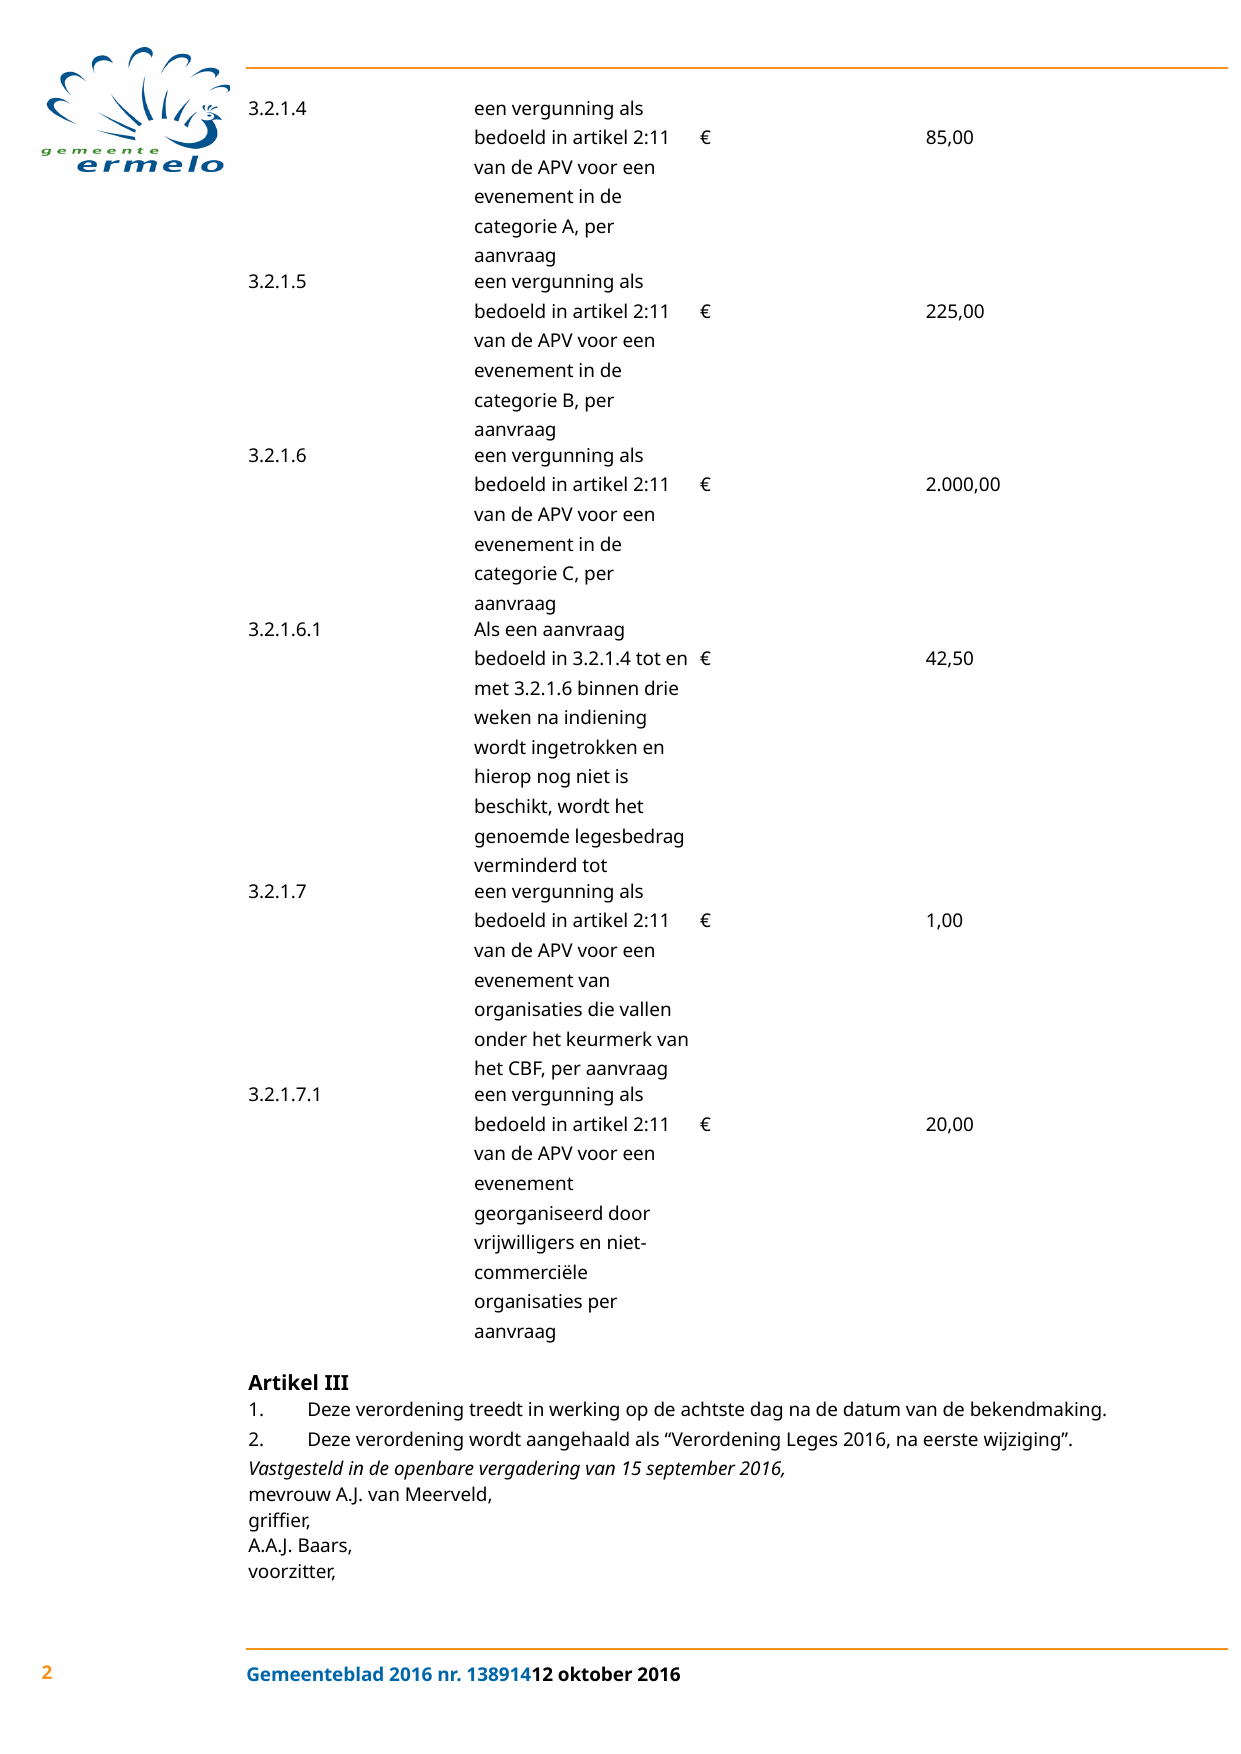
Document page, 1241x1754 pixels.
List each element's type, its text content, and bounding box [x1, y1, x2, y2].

table_cell 42,50 [926, 616, 1152, 878]
table_cell 3.2.1.6 [248, 442, 474, 616]
table_cell € [700, 1081, 926, 1344]
text voorzitter, [248, 1558, 1152, 1584]
table_cell € [700, 269, 926, 442]
text griffier, [248, 1507, 1152, 1533]
table_cell een vergunning als bedoeld in artikel 2:11 van de APV voor een evenement in de categorie C, per aanvraag [474, 442, 700, 616]
table_cell een vergunning als bedoeld in artikel 2:11 van de APV voor een evenement georganiseerd door vrijwilligers en niet-commerciële organisaties per aanvraag [474, 1081, 700, 1344]
table_cell 3.2.1.7.1 [248, 1081, 474, 1344]
table_cell een vergunning als bedoeld in artikel 2:11 van de APV voor een evenement van organisaties die vallen onder het keurmerk van het CBF, per aanvraag [474, 878, 700, 1081]
table_cell € [700, 878, 926, 1081]
table_cell 3.2.1.6.1 [248, 616, 474, 878]
table_cell € [700, 442, 926, 616]
list Deze verordening treedt in werking op de achtste dag na de datum van de bekendmaking. [248, 1396, 1152, 1422]
list Deze verordening wordt aangehaald als “Verordening Leges 2016, na eerste wijziging”. [248, 1426, 1152, 1452]
text A.A.J. Baars, [248, 1533, 1152, 1558]
table_cell Als een aanvraag bedoeld in 3.2.1.4 tot en met 3.2.1.6 binnen drie weken na indiening wordt ingetrokken en hierop nog niet is beschikt, wordt het genoemde legesbedrag verminderd tot [474, 616, 700, 878]
table_cell 3.2.1.5 [248, 269, 474, 442]
table_header 3.2.1.4 [248, 95, 474, 268]
table_cell 20,00 [926, 1081, 1152, 1344]
text mevrouw A.J. van Meerveld, [248, 1481, 1152, 1507]
table_cell € [700, 616, 926, 878]
table_header 85,00 [926, 95, 1152, 268]
table_cell 1,00 [926, 878, 1152, 1081]
table_cell 3.2.1.7 [248, 878, 474, 1081]
picture [41, 47, 231, 172]
table_header een vergunning als bedoeld in artikel 2:11 van de APV voor een evenement in de categorie A, per aanvraag [474, 95, 700, 268]
table_cell 225,00 [926, 269, 1152, 442]
text Artikel III [248, 1368, 1152, 1396]
text Vastgesteld in de openbare vergadering van 15 september 2016, [248, 1455, 1152, 1481]
table_cell een vergunning als bedoeld in artikel 2:11 van de APV voor een evenement in de categorie B, per aanvraag [474, 269, 700, 442]
table_header € [700, 95, 926, 268]
table_cell 2.000,00 [926, 442, 1152, 616]
